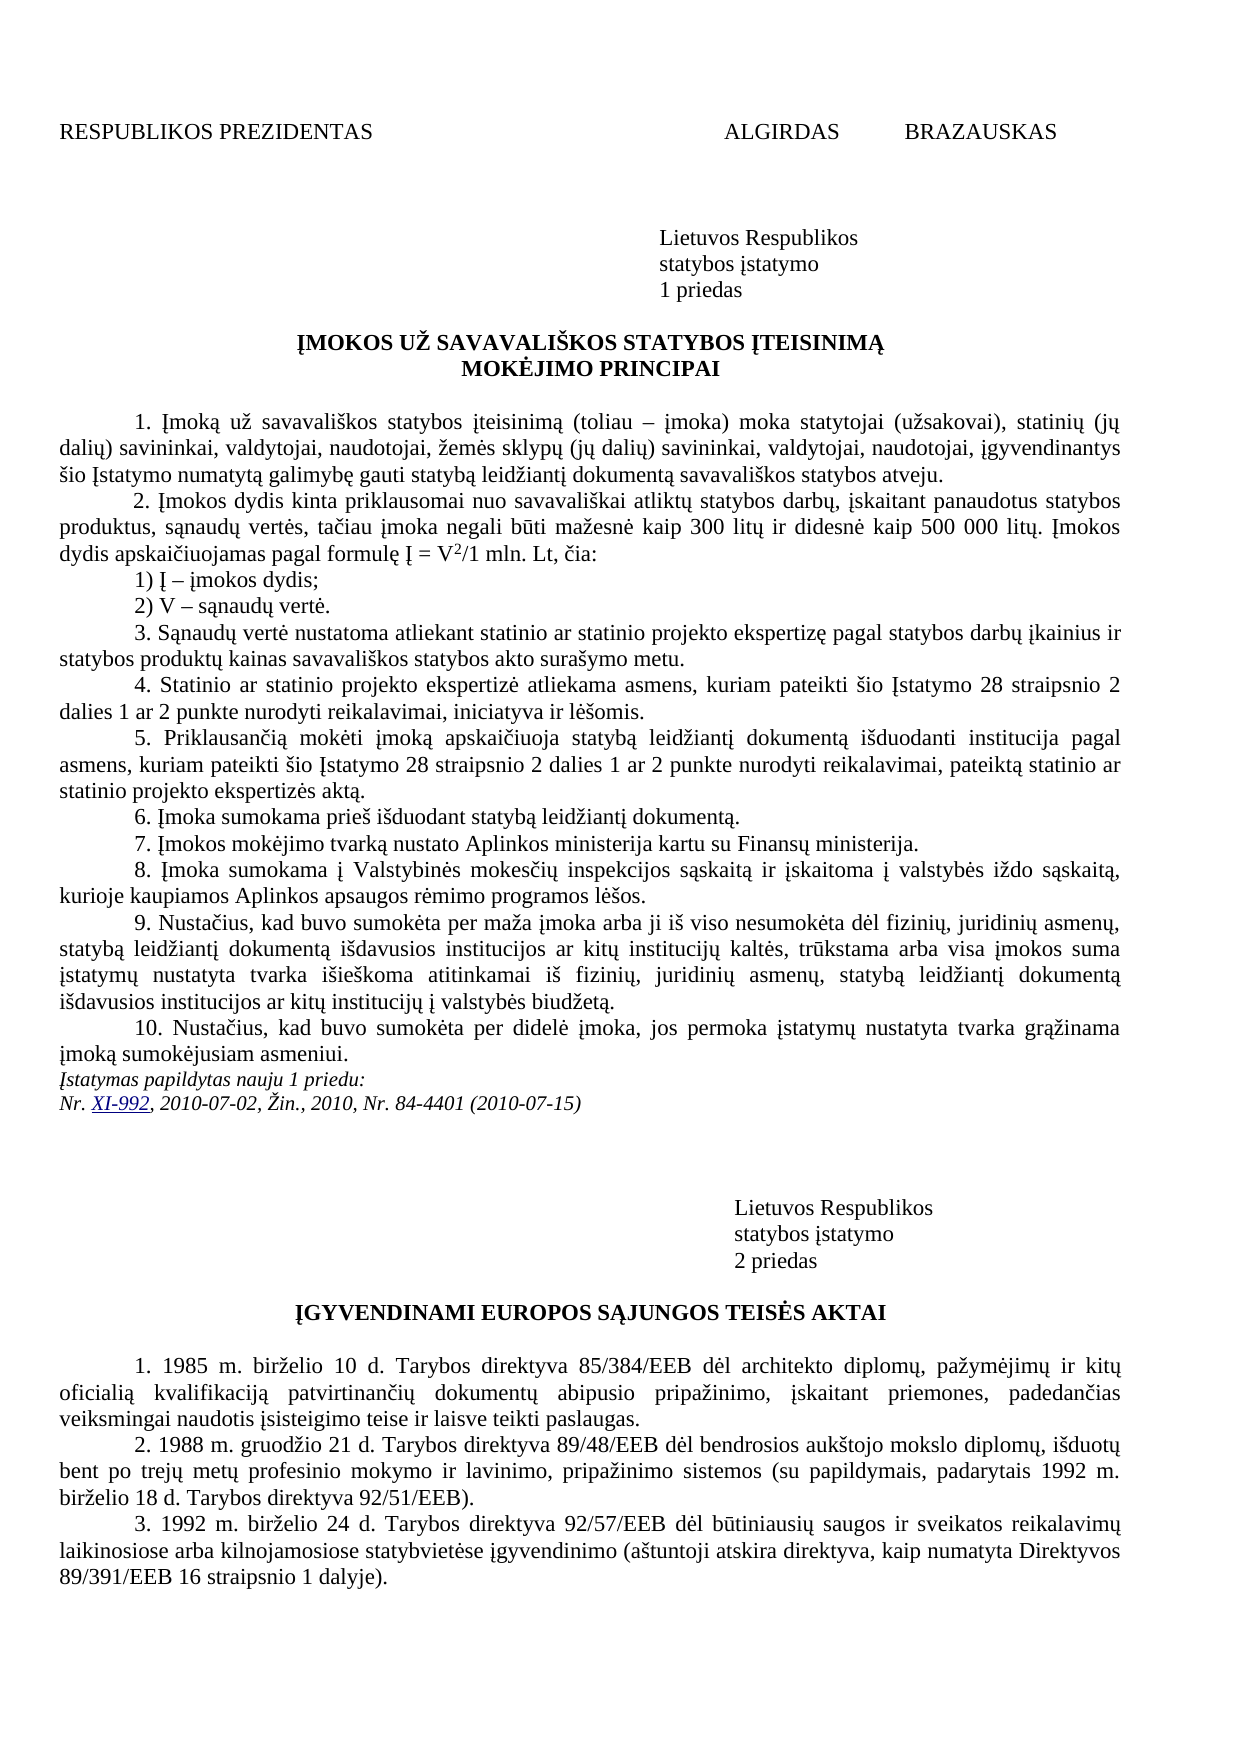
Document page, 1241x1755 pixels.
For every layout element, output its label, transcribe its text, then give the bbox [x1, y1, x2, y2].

text 2) V – sąnaudų vertė. [59, 592, 1122, 619]
text Įstatymas papildytas nauju 1 priedu: [59, 1067, 1122, 1091]
text 2. Įmokos dydis kinta priklausomai nuo savavališkai atliktų statybos darbų, įskaitant panaudotus statybos produktus, sąnaudų vertės, tačiau įmoka negali būti mažesnė kaip 300 litų ir didesnė kaip 500 000 litų. Įmokos dydis apskaičiuojamas pagal formulę Į = V2/1 mln. Lt, čia: [59, 487, 1122, 566]
text 2 priedas [59, 1247, 1122, 1273]
text 1. Įmoką už savavališkos statybos įteisinimą (toliau – įmoka) moka statytojai (užsakovai), statinių (jų dalių) savininkai, valdytojai, naudotojai, žemės sklypų (jų dalių) savininkai, valdytojai, naudotojai, įgyvendinantys šio Įstatymo numatytą galimybę gauti statybą leidžiantį dokumentą savavališkos statybos atveju. [59, 408, 1122, 487]
text 1. 1985 m. birželio 10 d. Tarybos direktyva 85/384/EEB dėl architekto diplomų, pažymėjimų ir kitų oficialią kvalifikaciją patvirtinančių dokumentų abipusio pripažinimo, įskaitant priemones, padedančias veiksmingai naudotis įsisteigimo teise ir laisve teikti paslaugas. [59, 1352, 1122, 1431]
text 10. Nustačius, kad buvo sumokėta per didelė įmoka, jos permoka įstatymų nustatyta tvarka grąžinama įmoką sumokėjusiam asmeniui. [59, 1014, 1122, 1067]
text MOKĖJIMO PRINCIPAI [59, 355, 1122, 382]
text Nr. XI-992, 2010-07-02, Žin., 2010, Nr. 84-4401 (2010-07-15) [59, 1091, 1122, 1115]
text 1) Į – įmokos dydis; [59, 566, 1122, 592]
text statybos įstatymo [59, 250, 1122, 276]
text 3. Sąnaudų vertė nustatoma atliekant statinio ar statinio projekto ekspertizę pagal statybos darbų įkainius ir statybos produktų kainas savavališkos statybos akto surašymo metu. [59, 619, 1122, 672]
text RESPUBLIKOS PREZIDENTAS ALGIRDAS BRAZAUSKAS [59, 118, 1122, 171]
text Lietuvos Respublikos [584, 223, 1122, 250]
text 3. 1992 m. birželio 24 d. Tarybos direktyva 92/57/EEB dėl būtiniausių saugos ir sveikatos reikalavimų laikinosiose arba kilnojamosiose statybvietėse įgyvendinimo (aštuntoji atskira direktyva, kaip numatyta Direktyvos 89/391/EEB 16 straipsnio 1 dalyje). [59, 1510, 1122, 1589]
text 7. Įmokos mokėjimo tvarką nustato Aplinkos ministerija kartu su Finansų ministerija. [59, 830, 1122, 856]
text Lietuvos Respublikos [59, 1194, 1122, 1220]
text 2. 1988 m. gruodžio 21 d. Tarybos direktyva 89/48/EEB dėl bendrosios aukštojo mokslo diplomų, išduotų bent po trejų metų profesinio mokymo ir lavinimo, pripažinimo sistemos (su papildymais, padarytais 1992 m. birželio 18 d. Tarybos direktyva 92/51/EEB). [59, 1431, 1122, 1510]
text 1 priedas [59, 276, 1122, 303]
text ĮMOKOS UŽ SAVAVALIŠKOS STATYBOS ĮTEISINIMĄ [59, 329, 1122, 355]
text 9. Nustačius, kad buvo sumokėta per maža įmoka arba ji iš viso nesumokėta dėl fizinių, juridinių asmenų, statybą leidžiantį dokumentą išdavusios institucijos ar kitų institucijų kaltės, trūkstama arba visa įmokos suma įstatymų nustatyta tvarka išieškoma atitinkamai iš fizinių, juridinių asmenų, statybą leidžiantį dokumentą išdavusios institucijos ar kitų institucijų į valstybės biudžetą. [59, 909, 1122, 1014]
text 5. Priklausančią mokėti įmoką apskaičiuoja statybą leidžiantį dokumentą išduodanti institucija pagal asmens, kuriam pateikti šio Įstatymo 28 straipsnio 2 dalies 1 ar 2 punkte nurodyti reikalavimai, pateiktą statinio ar statinio projekto ekspertizės aktą. [59, 724, 1122, 803]
text 8. Įmoka sumokama į Valstybinės mokesčių inspekcijos sąskaitą ir įskaitoma į valstybės iždo sąskaitą, kurioje kaupiamos Aplinkos apsaugos rėmimo programos lėšos. [59, 856, 1122, 909]
text 6. Įmoka sumokama prieš išduodant statybą leidžiantį dokumentą. [59, 803, 1122, 830]
text 4. Statinio ar statinio projekto ekspertizė atliekama asmens, kuriam pateikti šio Įstatymo 28 straipsnio 2 dalies 1 ar 2 punkte nurodyti reikalavimai, iniciatyva ir lėšomis. [59, 672, 1122, 724]
text statybos įstatymo [59, 1220, 1122, 1247]
subtitle ĮGYVENDINAMI EUROPOS SĄJUNGOS TEISĖS AKTAI [59, 1299, 1122, 1326]
